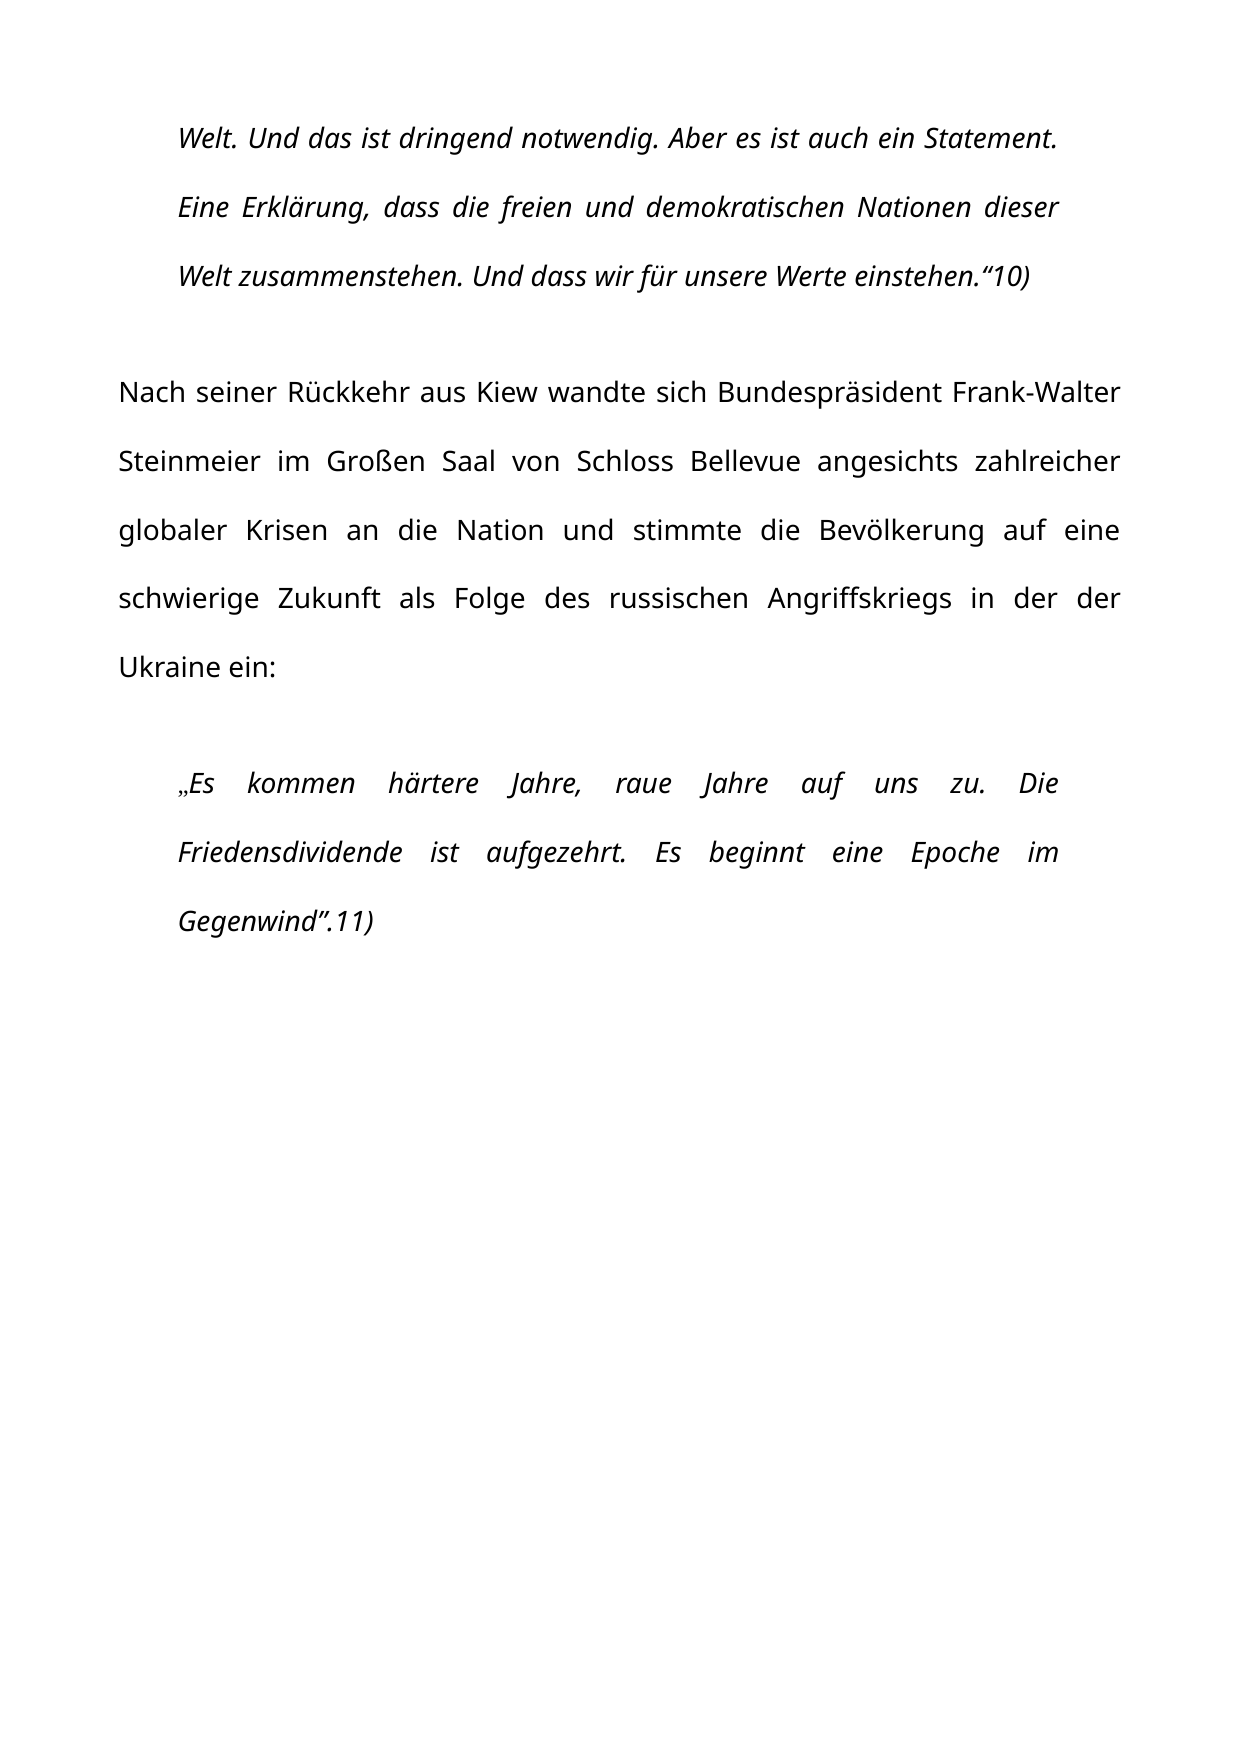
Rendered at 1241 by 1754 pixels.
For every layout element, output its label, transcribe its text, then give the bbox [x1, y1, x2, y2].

text „Es kommen härtere Jahre, raue Jahre auf uns zu. Die Friedensdividende ist aufgezehrt. Es beginnt eine Epoche im Gegenwind”.11) [177, 763, 1063, 940]
text Welt. Und das ist dringend notwendig. Aber es ist auch ein Statement. Eine Erklärung, dass die freien und demokratischen Nationen dieser Welt zusammenstehen. Und dass wir für unsere Werte einstehen.“10) [177, 118, 1063, 294]
text Nach seiner Rückkehr aus Kiew wandte sich Bundespräsident Frank-Walter Steinmeier im Großen Saal von Schloss Bellevue angesichts zahlreicher globaler Krisen an die Nation und stimmte die Bevölkerung auf eine schwierige Zukunft als Folge des russischen Angriffskriegs in der der Ukraine ein: [118, 372, 1122, 686]
